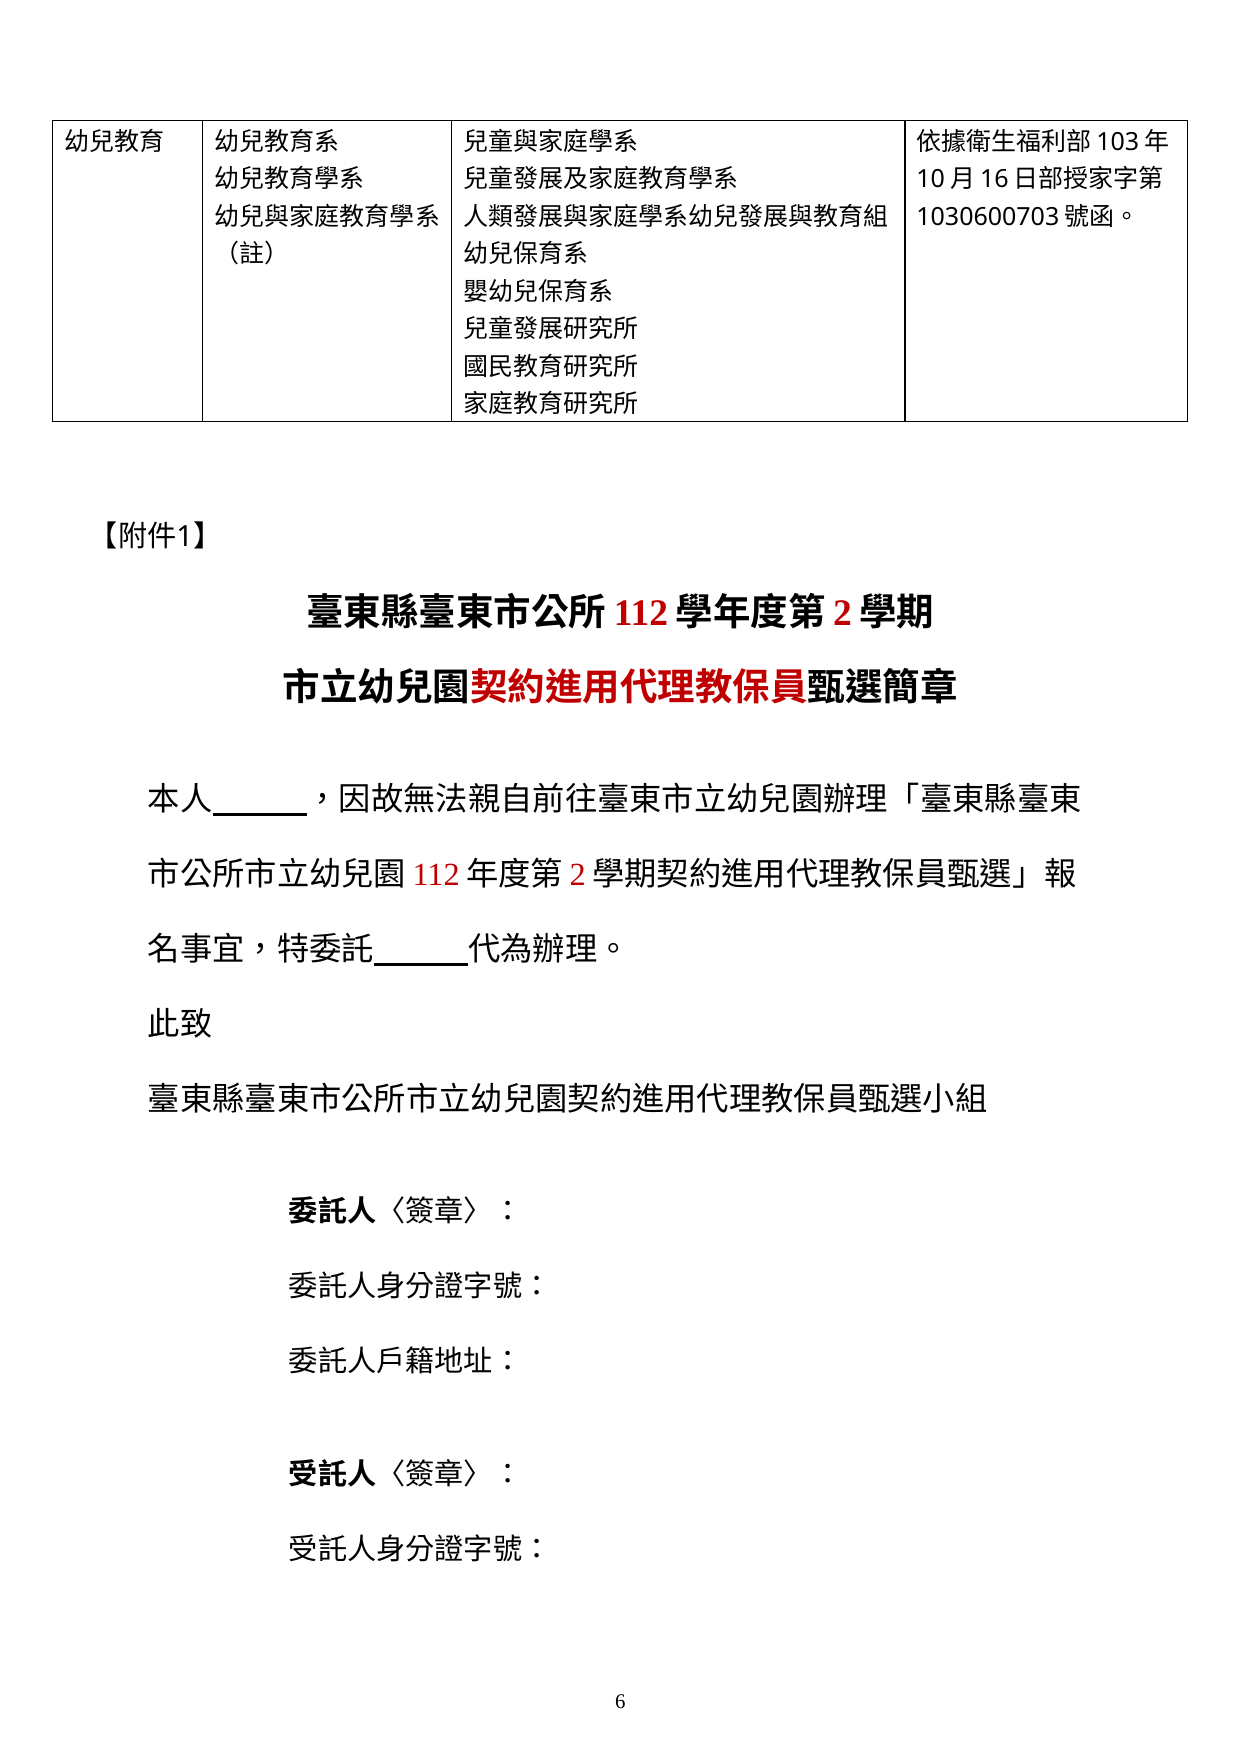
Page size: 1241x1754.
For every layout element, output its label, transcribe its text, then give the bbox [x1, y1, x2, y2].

text 委託人身分證字號： [89, 1247, 1152, 1322]
text 臺東縣臺東市公所112學年度第2學期 [89, 572, 1152, 647]
table_cell 兒童與家庭學系 兒童發展及家庭教育學系 人類發展與家庭學系幼兒發展與教育組 幼兒保育系 嬰幼兒保育系 兒童發展研究所 國民教育研究所 家庭教育研究所 [452, 121, 904, 421]
table_cell 幼兒教育 [53, 121, 202, 421]
text 受託人身分證字號： [89, 1509, 1152, 1584]
text 委託人戶籍地址： [89, 1322, 1152, 1397]
table_cell 依據衛生福利部103年10月16日部授家字第1030600703號函。 [906, 121, 1187, 421]
text 【附件1】 [89, 497, 1152, 572]
text 本人 ，因故無法親自前往臺東市立幼兒園辦理「臺東縣臺東市公所市立幼兒園112年度第2學期契約進用代理教保員甄選」報名事宜，特委託 代為辦理。 [148, 759, 1093, 984]
text 市立幼兒園契約進用代理教保員甄選簡章 [89, 647, 1152, 722]
table_cell 幼兒教育系 幼兒教育學系 幼兒與家庭教育學系（註） [203, 121, 451, 421]
text 臺東縣臺東市公所市立幼兒園契約進用代理教保員甄選小組 [148, 1059, 1152, 1134]
text 此致 [148, 984, 1152, 1059]
text 受託人〈簽章〉： [89, 1434, 1152, 1509]
text 委託人〈簽章〉： [89, 1172, 1152, 1247]
